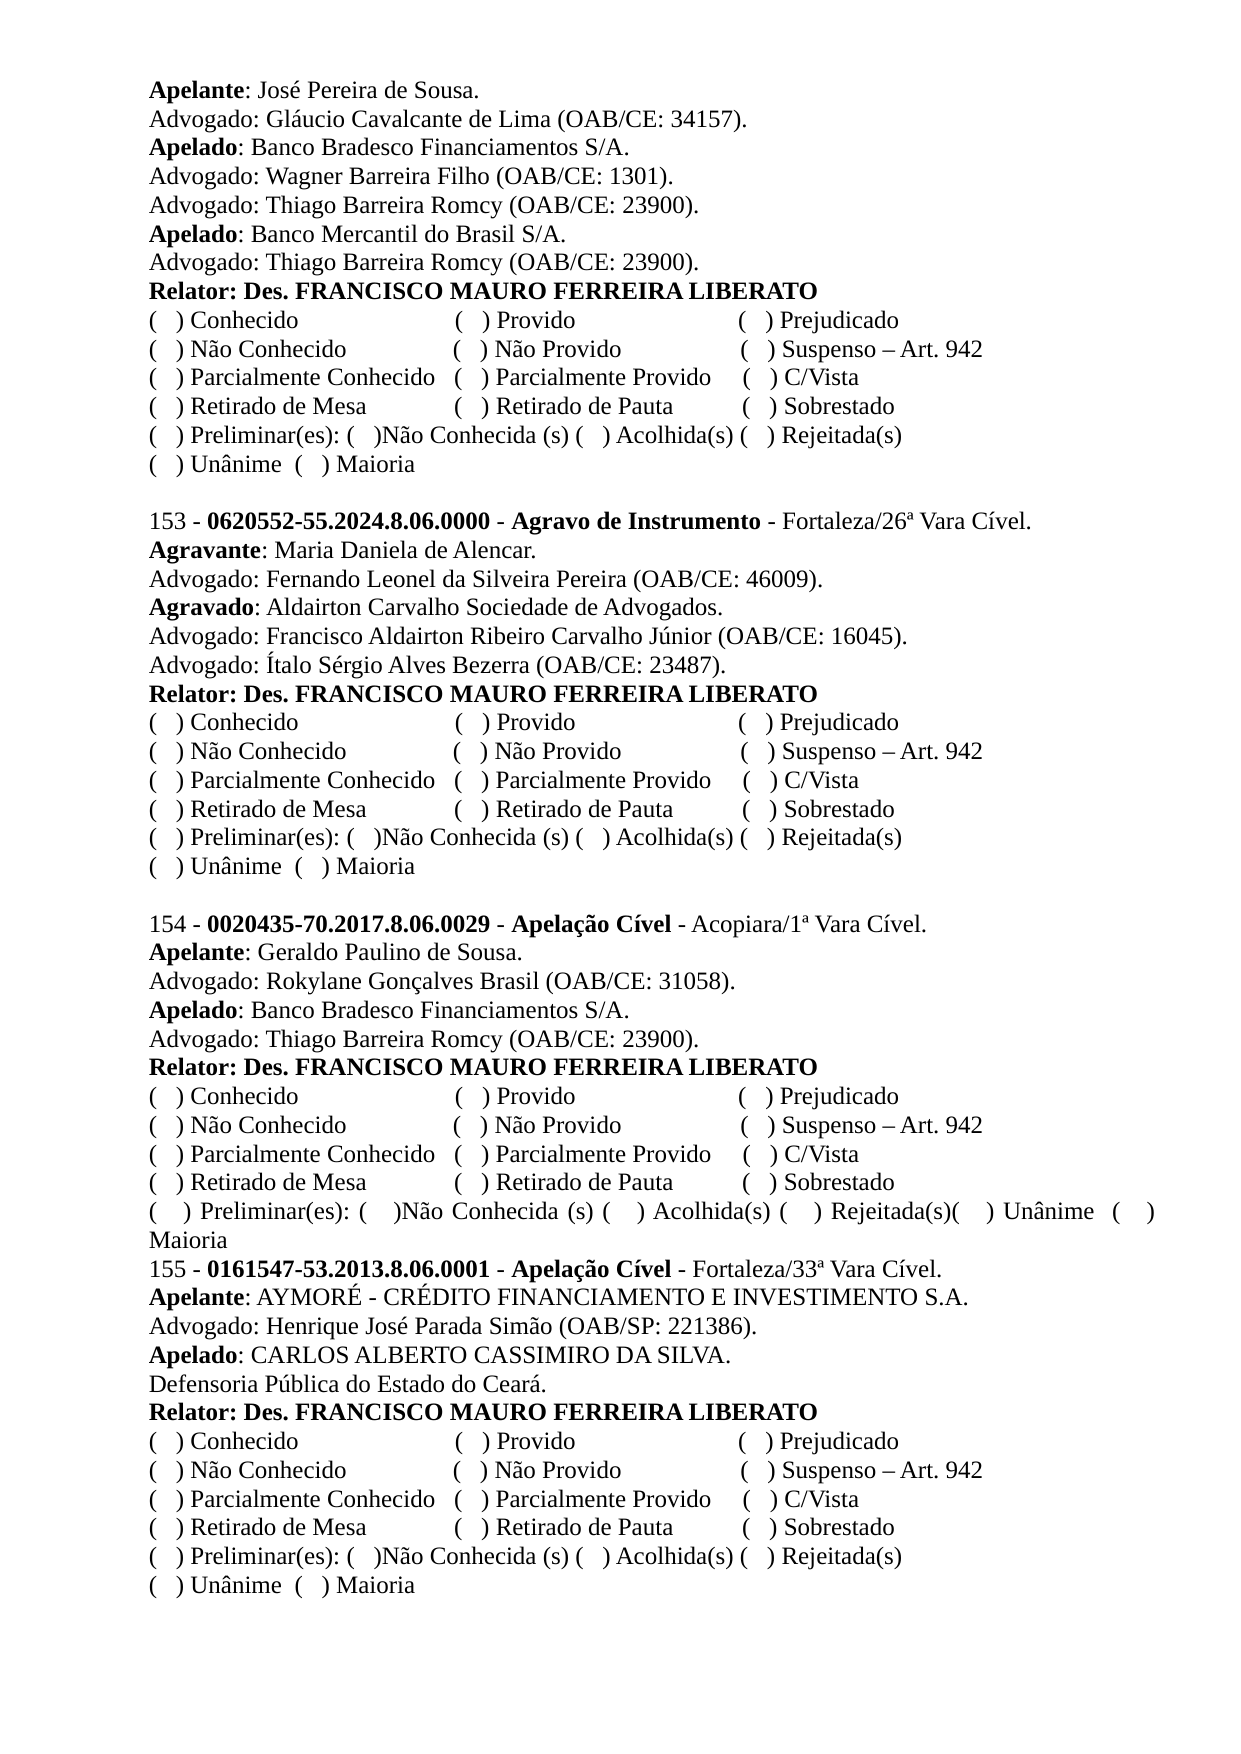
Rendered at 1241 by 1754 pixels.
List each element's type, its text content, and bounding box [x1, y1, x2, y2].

text Advogado: Rokylane Gonçalves Brasil (OAB/CE: 31058). [148, 966, 1141, 995]
text Advogado: Wagner Barreira Filho (OAB/CE: 1301). [148, 161, 1141, 190]
text ( ) Parcialmente Conhecido ( ) Parcialmente Provido ( ) C/Vista [148, 1484, 1158, 1512]
text ( ) Conhecido ( ) Provido ( ) Prejudicado [148, 1426, 1141, 1455]
text Relator: Des. FRANCISCO MAURO FERREIRA LIBERATO [148, 679, 1141, 707]
text Relator: Des. FRANCISCO MAURO FERREIRA LIBERATO [148, 1052, 1141, 1081]
text ( ) Conhecido ( ) Provido ( ) Prejudicado [148, 1081, 1141, 1110]
text ( ) Parcialmente Conhecido ( ) Parcialmente Provido ( ) C/Vista [148, 1139, 1158, 1167]
text Apelante: Geraldo Paulino de Sousa. [148, 937, 1141, 966]
text Advogado: Thiago Barreira Romcy (OAB/CE: 23900). [148, 190, 1141, 219]
text Advogado: Thiago Barreira Romcy (OAB/CE: 23900). [148, 1024, 1141, 1052]
text Apelado: Banco Bradesco Financiamentos S/A. [148, 132, 1141, 161]
text ( ) Retirado de Mesa ( ) Retirado de Pauta ( ) Sobrestado [148, 1512, 1158, 1541]
text Agravado: Aldairton Carvalho Sociedade de Advogados. [148, 592, 1141, 621]
text Relator: Des. FRANCISCO MAURO FERREIRA LIBERATO [148, 1397, 1141, 1426]
text ( ) Preliminar(es): ( )Não Conhecida (s) ( ) Acolhida(s) ( ) Rejeitada(s) [148, 420, 1158, 449]
text Advogado: Fernando Leonel da Silveira Pereira (OAB/CE: 46009). [148, 564, 1141, 592]
text ( ) Parcialmente Conhecido ( ) Parcialmente Provido ( ) C/Vista [148, 765, 1158, 794]
text ( ) Unânime ( ) Maioria [148, 449, 1158, 477]
text Apelante: José Pereira de Sousa. [148, 75, 1141, 104]
text Relator: Des. FRANCISCO MAURO FERREIRA LIBERATO [148, 276, 1141, 305]
text ( ) Conhecido ( ) Provido ( ) Prejudicado [148, 305, 1141, 334]
text Advogado: Francisco Aldairton Ribeiro Carvalho Júnior (OAB/CE: 16045). [148, 621, 1141, 650]
text ( ) Unânime ( ) Maioria [148, 851, 1158, 880]
text ( ) Preliminar(es): ( )Não Conhecida (s) ( ) Acolhida(s) ( ) Rejeitada(s) [148, 822, 1158, 851]
text Apelado: Banco Mercantil do Brasil S/A. [148, 219, 1141, 247]
text Advogado: Thiago Barreira Romcy (OAB/CE: 23900). [148, 247, 1141, 276]
text ( ) Retirado de Mesa ( ) Retirado de Pauta ( ) Sobrestado [148, 794, 1158, 822]
text ( ) Preliminar(es): ( )Não Conhecida (s) ( ) Acolhida(s) ( ) Rejeitada(s)( ) Unânime ( ) Maioria [148, 1196, 1158, 1254]
text 153 - 0620552-55.2024.8.06.0000 - Agravo de Instrumento - Fortaleza/26ª Vara Cível. [148, 506, 1141, 535]
text 154 - 0020435-70.2017.8.06.0029 - Apelação Cível - Acopiara/1ª Vara Cível. [148, 909, 1141, 937]
text ( ) Unânime ( ) Maioria [148, 1570, 1158, 1599]
text ( ) Não Conhecido ( ) Não Provido ( ) Suspenso – Art. 942 [148, 334, 1158, 362]
text Advogado: Gláucio Cavalcante de Lima (OAB/CE: 34157). [148, 104, 1141, 132]
text Apelado: Banco Bradesco Financiamentos S/A. [148, 995, 1141, 1024]
text ( ) Conhecido ( ) Provido ( ) Prejudicado [148, 707, 1141, 736]
text Advogado: Ítalo Sérgio Alves Bezerra (OAB/CE: 23487). [148, 650, 1141, 679]
text Apelante: AYMORÉ - CRÉDITO FINANCIAMENTO E INVESTIMENTO S.A. [148, 1282, 1141, 1311]
text Apelado: CARLOS ALBERTO CASSIMIRO DA SILVA. [148, 1340, 1141, 1369]
text ( ) Não Conhecido ( ) Não Provido ( ) Suspenso – Art. 942 [148, 1110, 1158, 1139]
text ( ) Parcialmente Conhecido ( ) Parcialmente Provido ( ) C/Vista [148, 362, 1158, 391]
text ( ) Não Conhecido ( ) Não Provido ( ) Suspenso – Art. 942 [148, 736, 1158, 765]
text 155 - 0161547-53.2013.8.06.0001 - Apelação Cível - Fortaleza/33ª Vara Cível. [148, 1254, 1141, 1282]
text ( ) Retirado de Mesa ( ) Retirado de Pauta ( ) Sobrestado [148, 1167, 1158, 1196]
text ( ) Retirado de Mesa ( ) Retirado de Pauta ( ) Sobrestado [148, 391, 1158, 420]
text Advogado: Henrique José Parada Simão (OAB/SP: 221386). [148, 1311, 1141, 1340]
text ( ) Preliminar(es): ( )Não Conhecida (s) ( ) Acolhida(s) ( ) Rejeitada(s) [148, 1541, 1158, 1570]
text ( ) Não Conhecido ( ) Não Provido ( ) Suspenso – Art. 942 [148, 1455, 1158, 1484]
text Defensoria Pública do Estado do Ceará. [148, 1369, 1141, 1397]
text Agravante: Maria Daniela de Alencar. [148, 535, 1141, 564]
